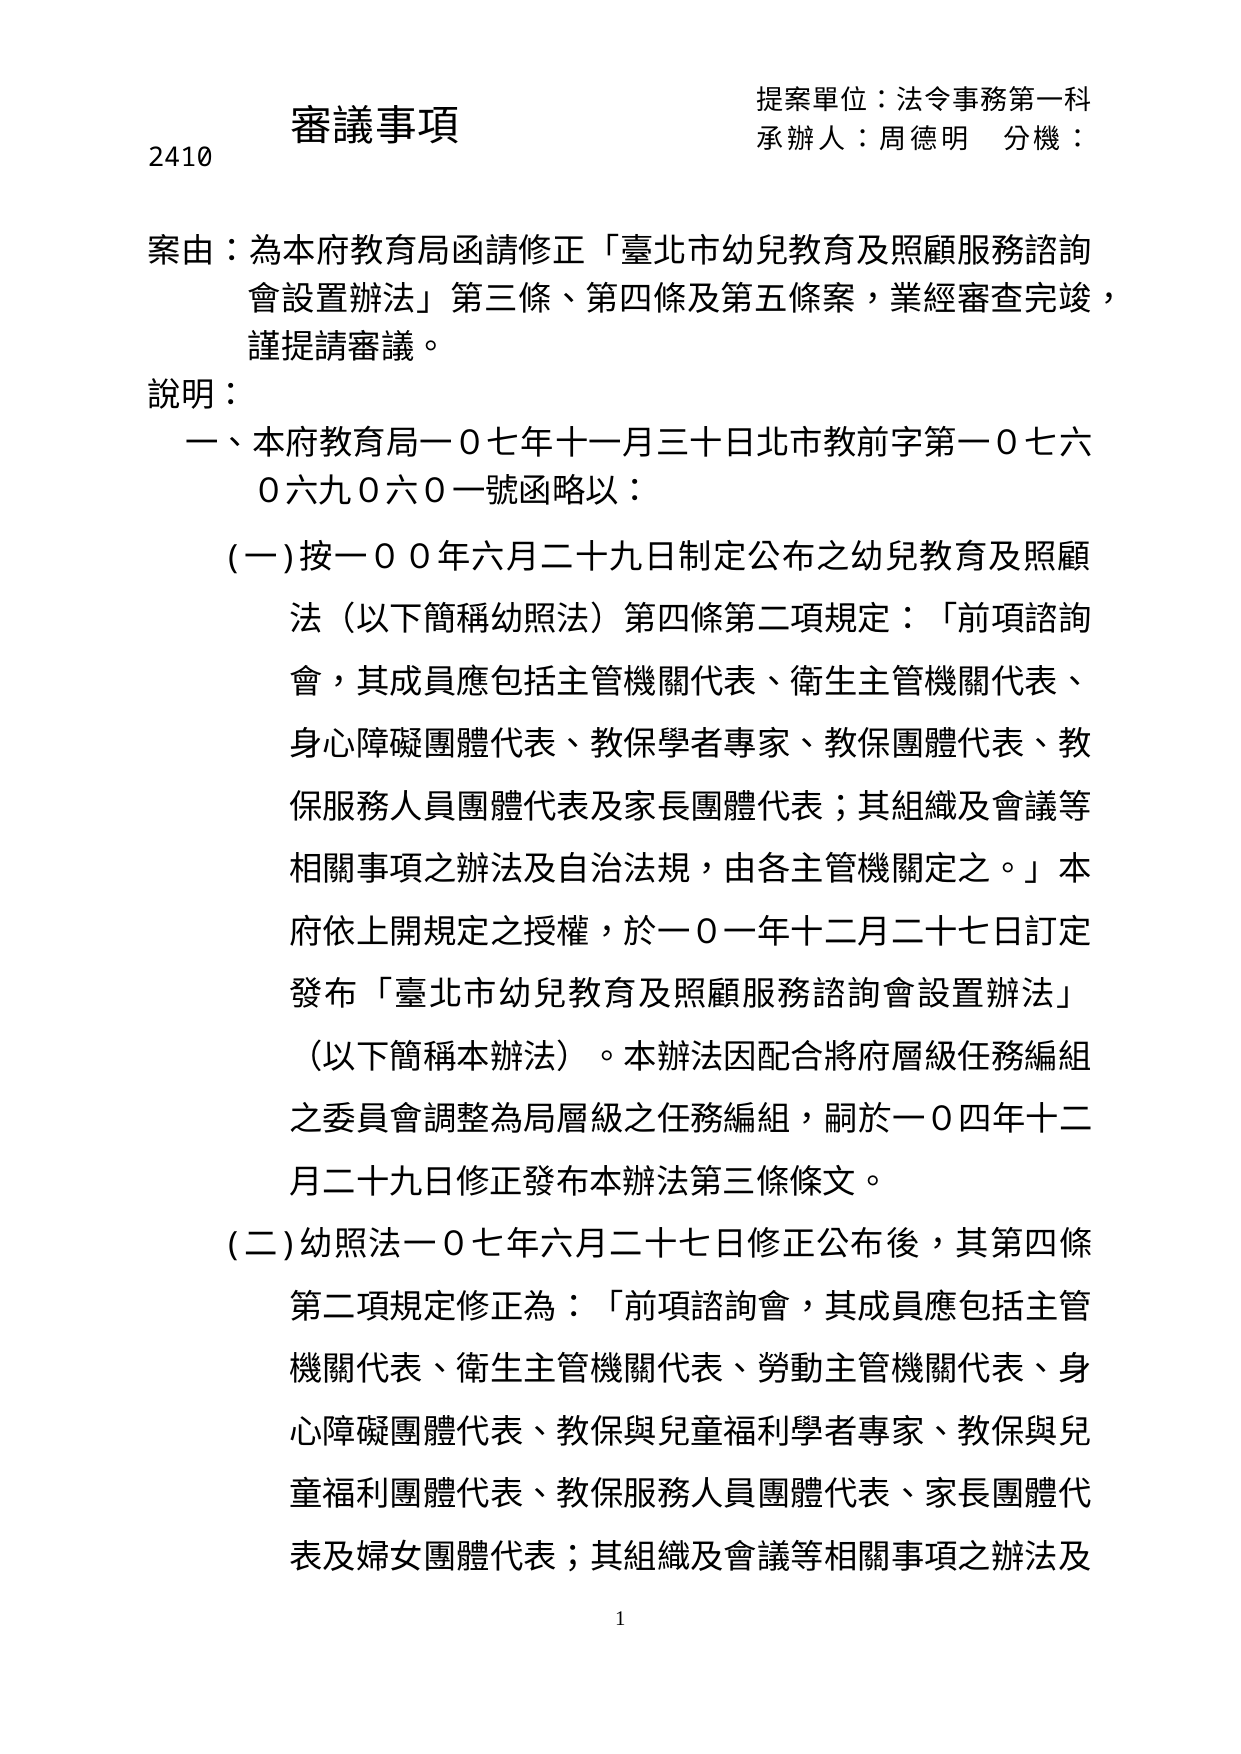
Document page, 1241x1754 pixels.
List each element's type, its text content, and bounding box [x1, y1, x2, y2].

text 說明： [148, 368, 1092, 416]
text (一)按一００年六月二十九日制定公布之幼兒教育及照顧法（以下簡稱幼照法）第四條第二項規定：「前項諮詢會，其成員應包括主管機關代表、衛生主管機關代表、身心障礙團體代表、教保學者專家、教保團體代表、教保服務人員團體代表及家長團體代表；其組織及會議等相關事項之辦法及自治法規，由各主管機關定之。」本府依上開規定之授權，於一０一年十二月二十七日訂定發布「臺北市幼兒教育及照顧服務諮詢會設置辦法」（以下簡稱本辦法）。本辦法因配合將府層級任務編組之委員會調整為局層級之任務編組，嗣於一０四年十二月二十九日修正發布本辦法第三條條文。 [223, 512, 1092, 1199]
text (二)幼照法一０七年六月二十七日修正公布後，其第四條第二項規定修正為：「前項諮詢會，其成員應包括主管機關代表、衛生主管機關代表、勞動主管機關代表、身心障礙團體代表、教保與兒童福利學者專家、教保與兒童福利團體代表、教保服務人員團體代表、家長團體代表及婦女團體代表；其組織及會議等相關事項之辦法及 [223, 1199, 1092, 1574]
text 案由：為本府教育局函請修正「臺北市幼兒教育及照顧服務諮詢會設置辦法」第三條、第四條及第五條案，業經審查完竣，謹提請審議。 [148, 224, 1092, 368]
text 一、本府教育局一０七年十一月三十日北市教前字第一０七六０六九０六０一號函略以： [185, 416, 1092, 512]
text 審議事項 提案單位：法令事務第一科 承辦人：周德明 分機：2410 [148, 97, 1092, 206]
